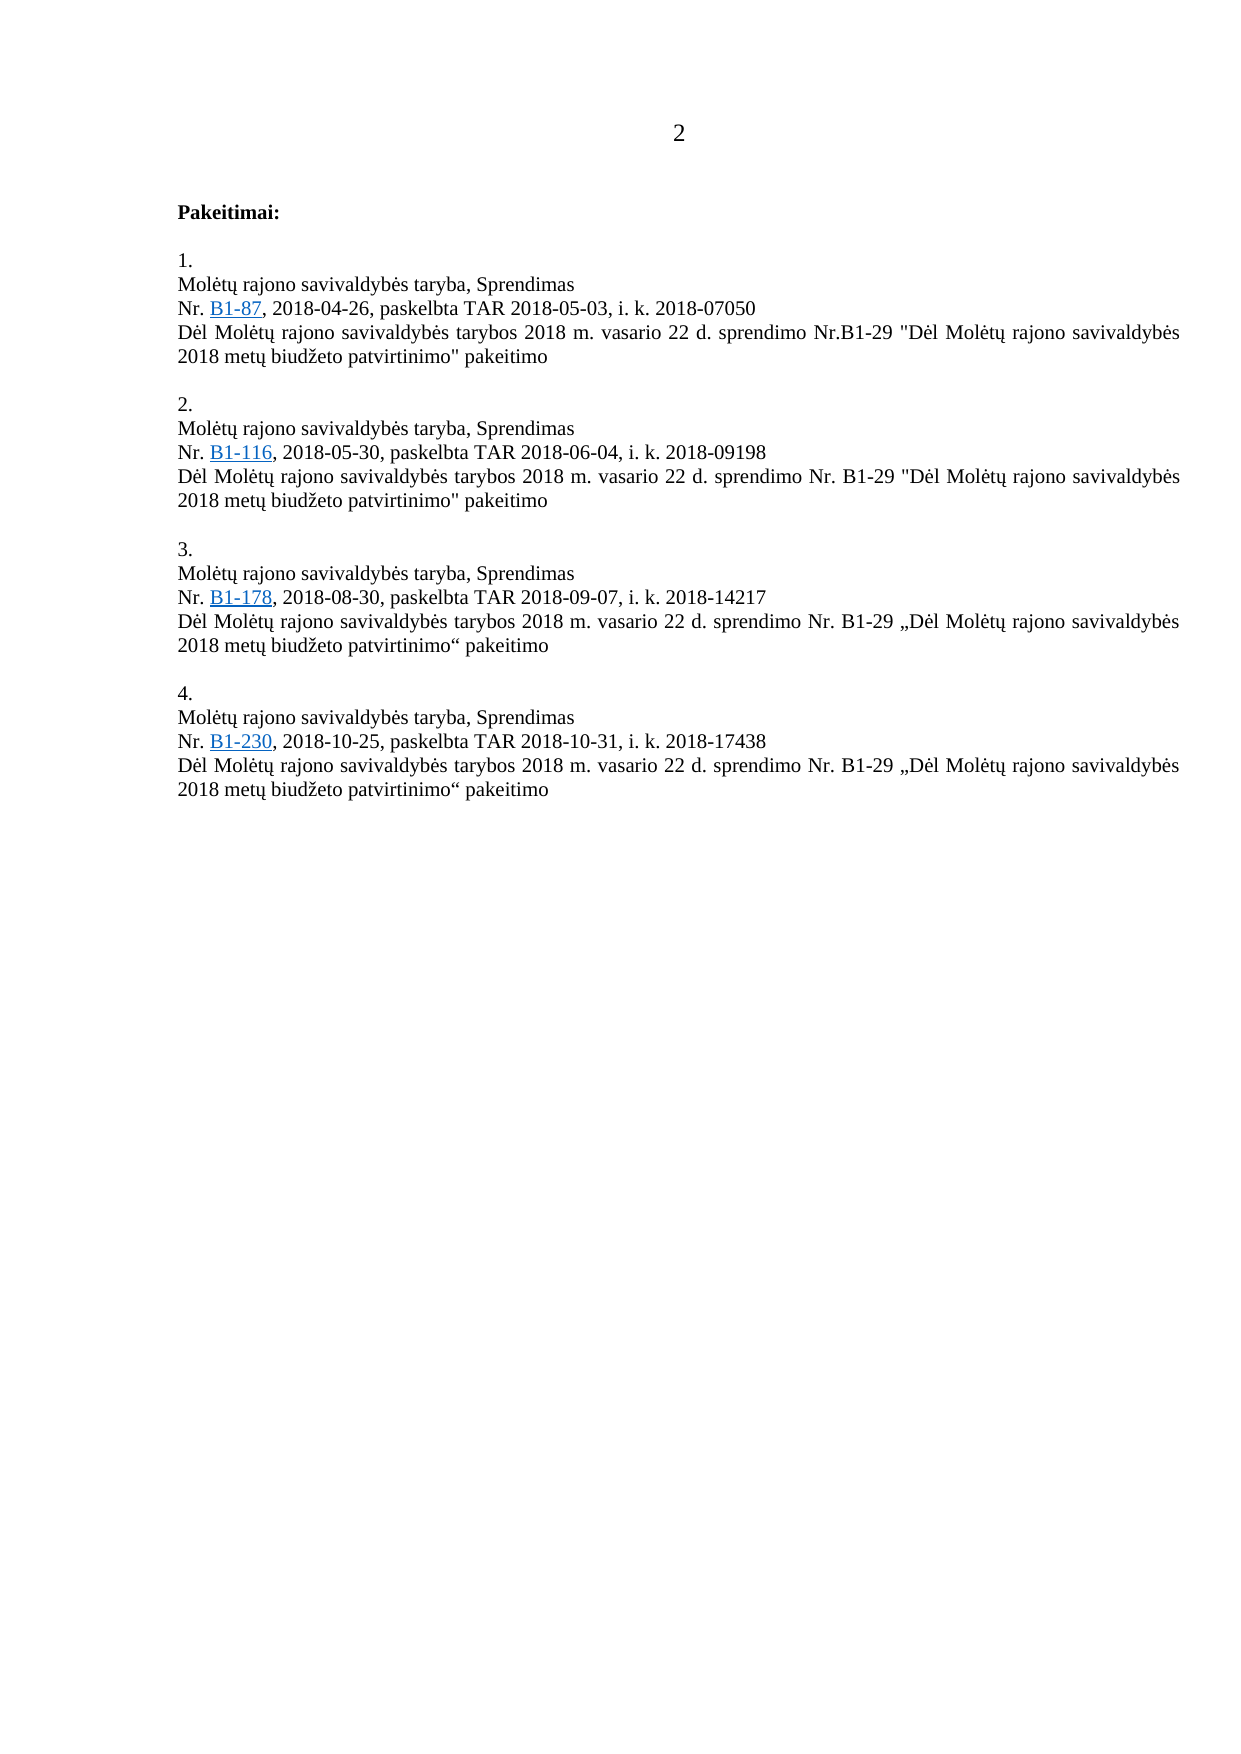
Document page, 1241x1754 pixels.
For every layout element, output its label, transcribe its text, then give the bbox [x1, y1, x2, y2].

text Dėl Molėtų rajono savivaldybės tarybos 2018 m. vasario 22 d. sprendimo Nr. B1-29 „Dėl Molėtų rajono savivaldybės 2018 metų biudžeto patvirtinimo“ pakeitimo [177, 753, 1181, 801]
text Molėtų rajono savivaldybės taryba, Sprendimas [177, 561, 1181, 585]
text 1. [177, 248, 1181, 272]
text Molėtų rajono savivaldybės taryba, Sprendimas [177, 705, 1181, 729]
text 2. [177, 392, 1181, 416]
text Molėtų rajono savivaldybės taryba, Sprendimas [177, 272, 1181, 296]
text Nr. B1-116, 2018-05-30, paskelbta TAR 2018-06-04, i. k. 2018-09198 [177, 440, 1181, 464]
text Molėtų rajono savivaldybės taryba, Sprendimas [177, 416, 1181, 440]
text Nr. B1-87, 2018-04-26, paskelbta TAR 2018-05-03, i. k. 2018-07050 [177, 296, 1181, 320]
text Dėl Molėtų rajono savivaldybės tarybos 2018 m. vasario 22 d. sprendimo Nr.B1-29 "Dėl Molėtų rajono savivaldybės 2018 metų biudžeto patvirtinimo" pakeitimo [177, 320, 1181, 368]
text 4. [177, 681, 1181, 705]
text Nr. B1-230, 2018-10-25, paskelbta TAR 2018-10-31, i. k. 2018-17438 [177, 729, 1181, 753]
text Pakeitimai: [177, 200, 1181, 224]
text Dėl Molėtų rajono savivaldybės tarybos 2018 m. vasario 22 d. sprendimo Nr. B1-29 "Dėl Molėtų rajono savivaldybės 2018 metų biudžeto patvirtinimo" pakeitimo [177, 464, 1181, 512]
text Dėl Molėtų rajono savivaldybės tarybos 2018 m. vasario 22 d. sprendimo Nr. B1-29 „Dėl Molėtų rajono savivaldybės 2018 metų biudžeto patvirtinimo“ pakeitimo [177, 609, 1181, 657]
text Nr. B1-178, 2018-08-30, paskelbta TAR 2018-09-07, i. k. 2018-14217 [177, 585, 1181, 609]
text 3. [177, 537, 1181, 561]
